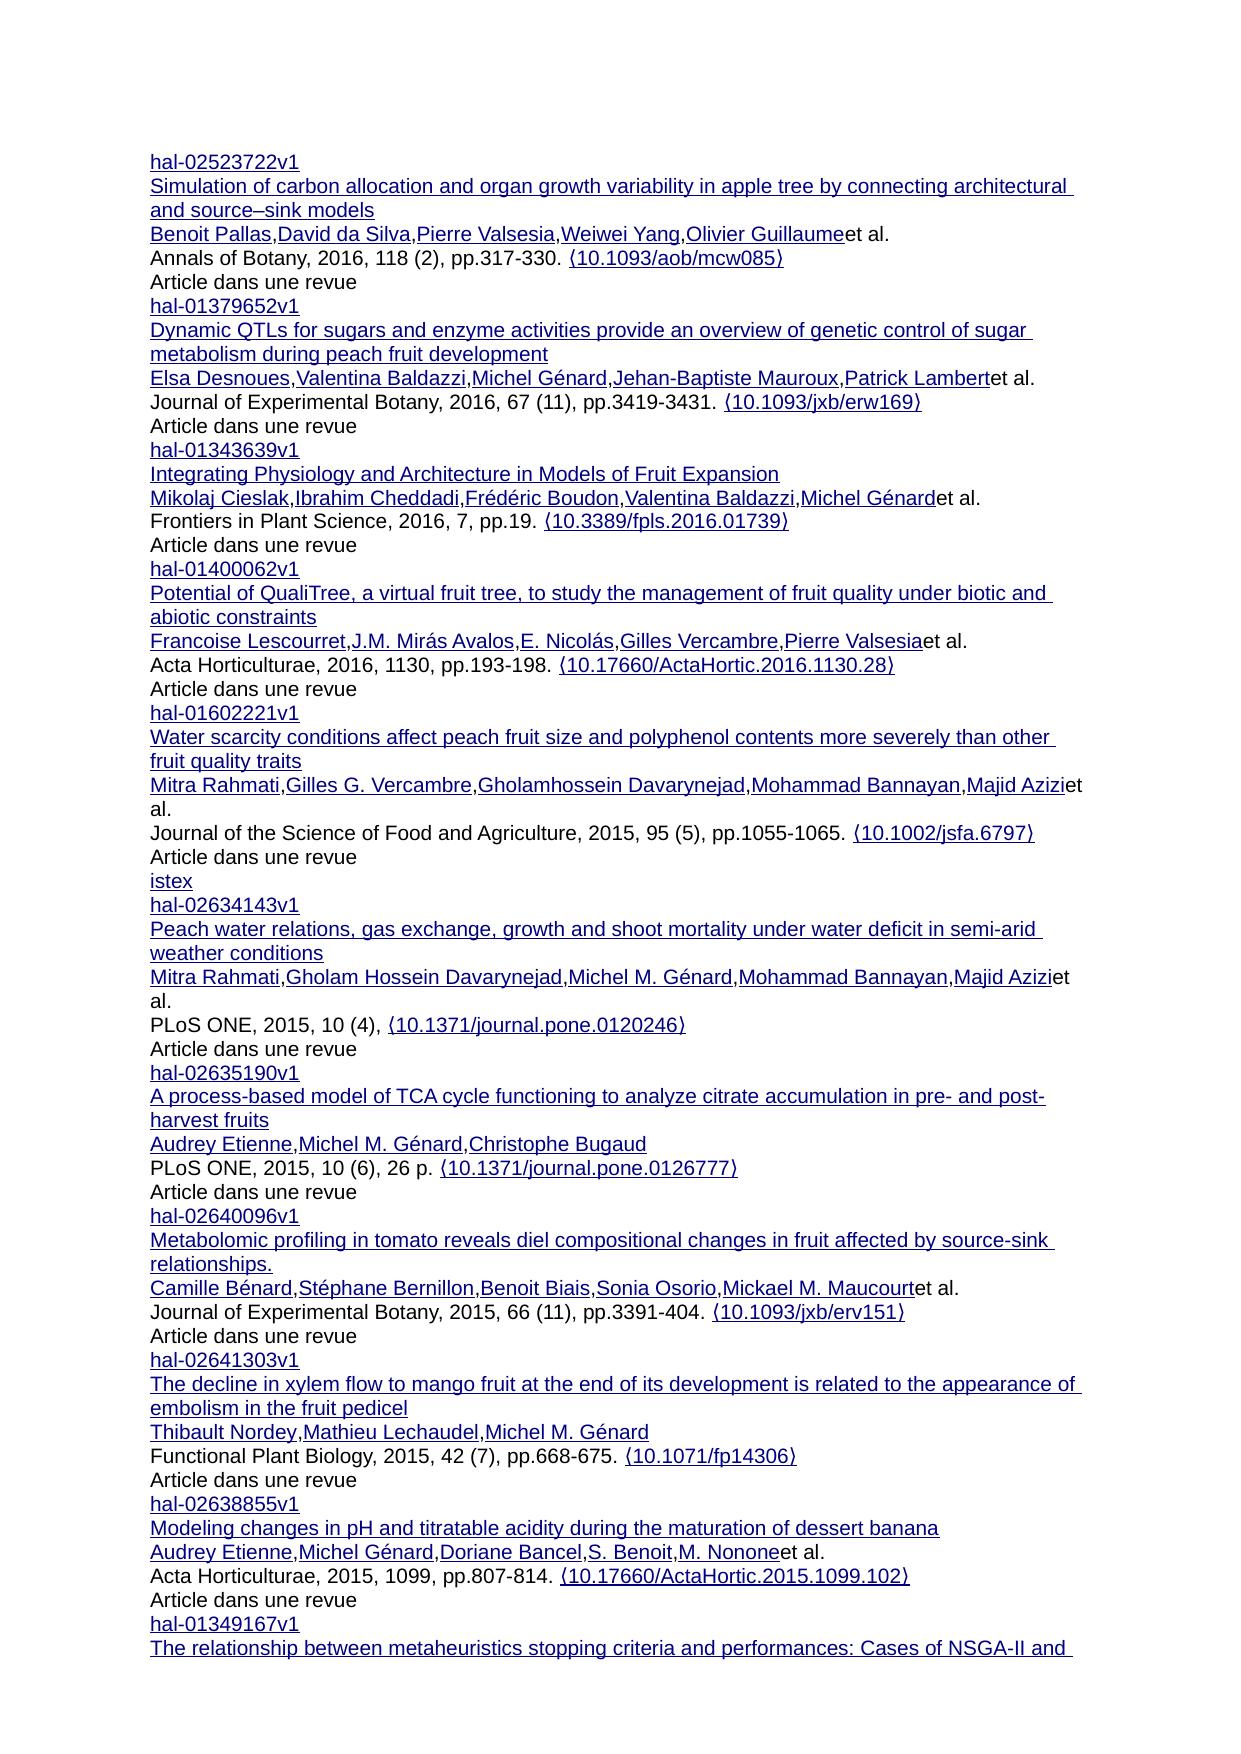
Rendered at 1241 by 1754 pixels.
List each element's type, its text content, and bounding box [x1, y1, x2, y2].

table_cell Potential of QualiTree, a virtual fruit tree, to study the management of fruit quality under biotic and abiotic constraints Francoise Lescourret,J.M. Mirás Avalos,E. Nicolás,Gilles Vercambre,Pierre Valsesiaet al. Acta Horticulturae, 2016, 1130, pp.193-198. ⟨10.17660/ActaHortic.2016.1130.28⟩ Article dans une revue hal-01602221v1 [150, 581, 1090, 725]
table_cell Dynamic QTLs for sugars and enzyme activities provide an overview of genetic control of sugar metabolism during peach fruit development Elsa Desnoues,Valentina Baldazzi,Michel Génard,Jehan-Baptiste Mauroux,Patrick Lambertet al. Journal of Experimental Botany, 2016, 67 (11), pp.3419-3431. ⟨10.1093/jxb/erw169⟩ Article dans une revue hal-01343639v1 [150, 318, 1090, 461]
table_cell The decline in xylem flow to mango fruit at the end of its development is related to the appearance of embolism in the fruit pedicel Thibault Nordey,Mathieu Lechaudel,Michel M. Génard Functional Plant Biology, 2015, 42 (7), pp.668-675. ⟨10.1071/fp14306⟩ Article dans une revue hal-02638855v1 [150, 1372, 1090, 1516]
table_cell Modeling changes in pH and titratable acidity during the maturation of dessert banana Audrey Etienne,Michel Génard,Doriane Bancel,S. Benoit,M. Nononeet al. Acta Horticulturae, 2015, 1099, pp.807-814. ⟨10.17660/ActaHortic.2015.1099.102⟩ Article dans une revue hal-01349167v1 [150, 1516, 1090, 1635]
table_cell The relationship between metaheuristics stopping criteria and performances: Cases of NSGA-II and [150, 1635, 1090, 1659]
table_cell Metabolomic profiling in tomato reveals diel compositional changes in fruit affected by source-sink relationships. Camille Bénard,Stéphane Bernillon,Benoit Biais,Sonia Osorio,Mickael M. Maucourtet al. Journal of Experimental Botany, 2015, 66 (11), pp.3391-404. ⟨10.1093/jxb/erv151⟩ Article dans une revue hal-02641303v1 [150, 1228, 1090, 1372]
table_cell Water scarcity conditions affect peach fruit size and polyphenol contents more severely than other fruit quality traits Mitra Rahmati,Gilles G. Vercambre,Gholamhossein Davarynejad,Mohammad Bannayan,Majid Aziziet al. Journal of the Science of Food and Agriculture, 2015, 95 (5), pp.1055-1065. ⟨10.1002/jsfa.6797⟩ Article dans une revue istex hal-02634143v1 [150, 725, 1090, 917]
table_cell Integrating Physiology and Architecture in Models of Fruit Expansion Mikolaj Cieslak,Ibrahim Cheddadi,Frédéric Boudon,Valentina Baldazzi,Michel Génardet al. Frontiers in Plant Science, 2016, 7, pp.19. ⟨10.3389/fpls.2016.01739⟩ Article dans une revue hal-01400062v1 [150, 461, 1090, 581]
table_cell Simulation of carbon allocation and organ growth variability in apple tree by connecting architectural and source–sink models Benoit Pallas,David da Silva,Pierre Valsesia,Weiwei Yang,Olivier Guillaumeet al. Annals of Botany, 2016, 118 (2), pp.317-330. ⟨10.1093/aob/mcw085⟩ Article dans une revue hal-01379652v1 [150, 174, 1090, 318]
table_cell Peach water relations, gas exchange, growth and shoot mortality under water deficit in semi-arid weather conditions Mitra Rahmati,Gholam Hossein Davarynejad,Michel M. Génard,Mohammad Bannayan,Majid Aziziet al. PLoS ONE, 2015, 10 (4), ⟨10.1371/journal.pone.0120246⟩ Article dans une revue hal-02635190v1 [150, 917, 1090, 1084]
table_cell A process-based model of TCA cycle functioning to analyze citrate accumulation in pre- and post-harvest fruits Audrey Etienne,Michel M. Génard,Christophe Bugaud PLoS ONE, 2015, 10 (6), 26 p. ⟨10.1371/journal.pone.0126777⟩ Article dans une revue hal-02640096v1 [150, 1084, 1090, 1228]
table_cell hal-02523722v1 [150, 150, 1090, 174]
